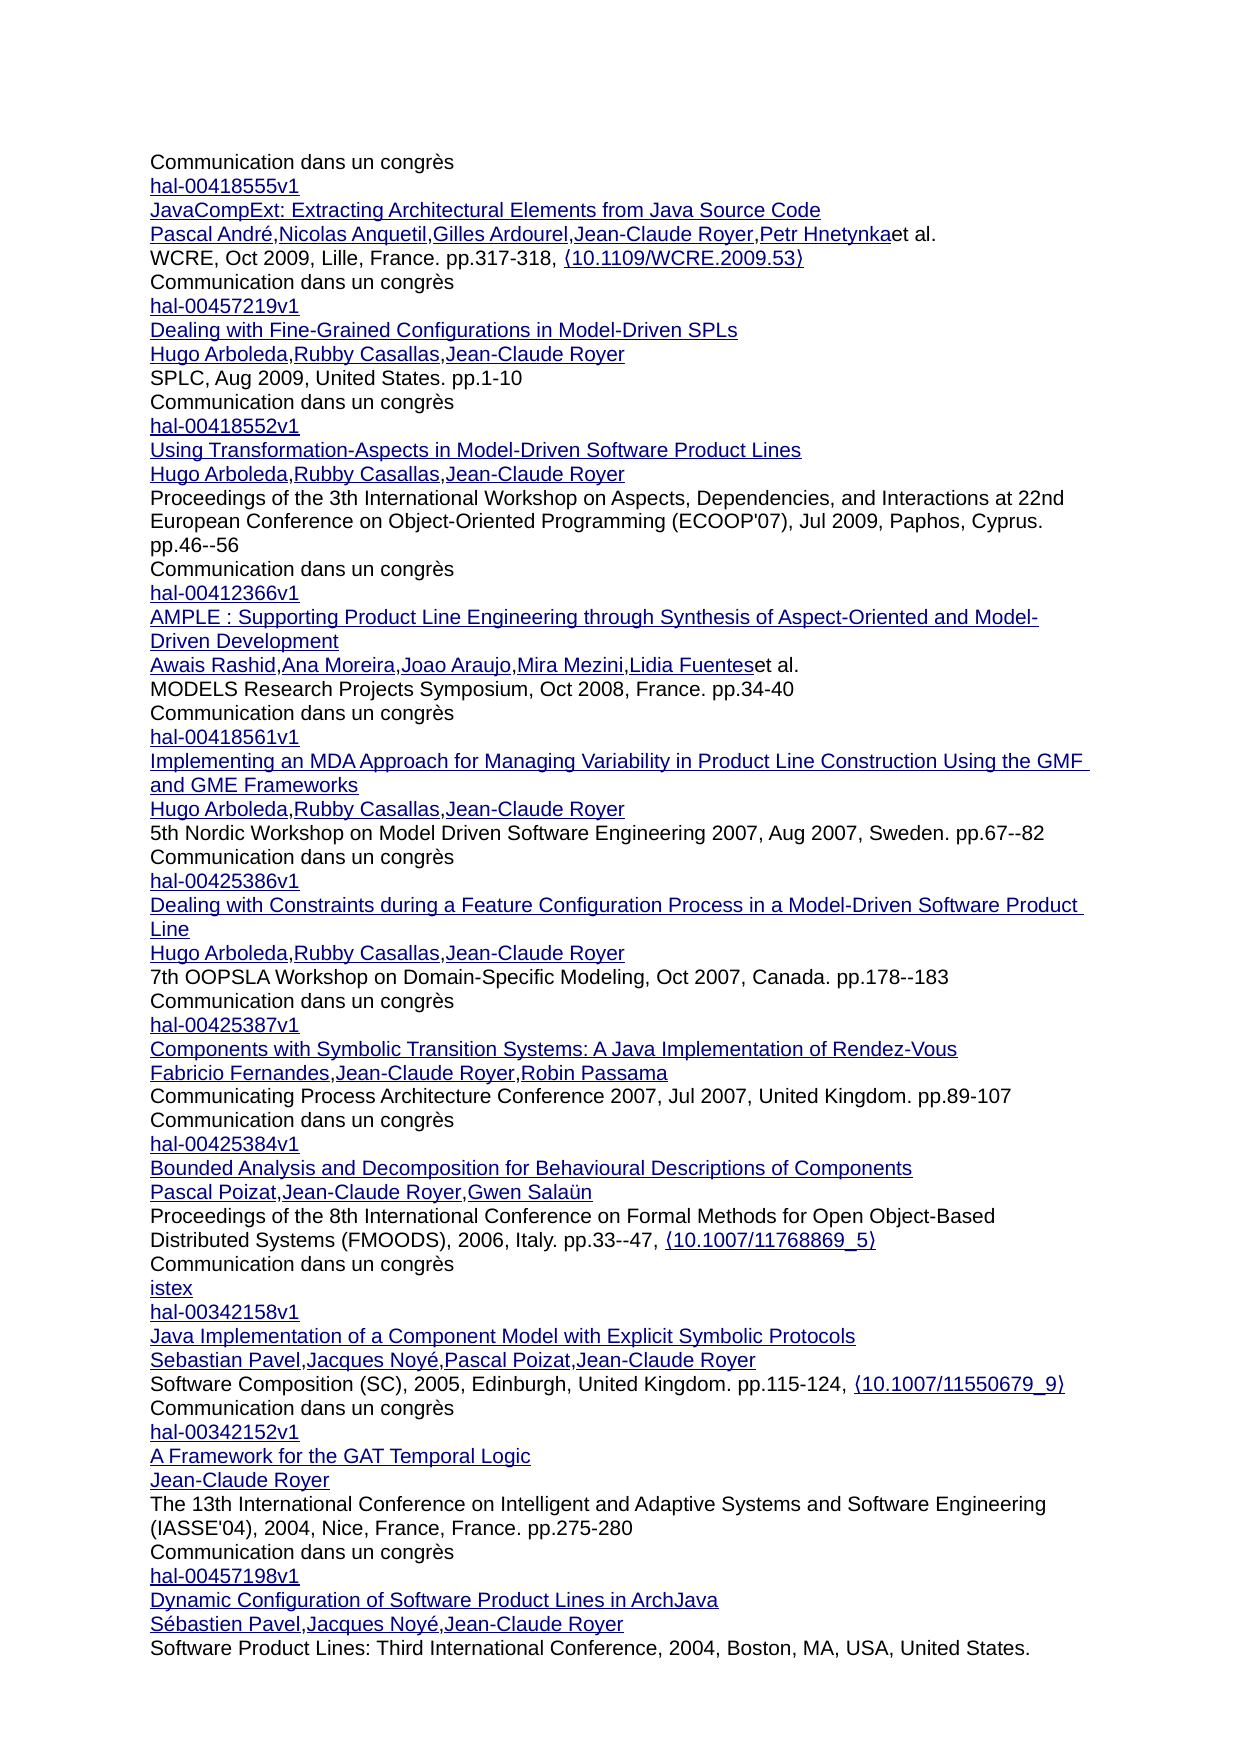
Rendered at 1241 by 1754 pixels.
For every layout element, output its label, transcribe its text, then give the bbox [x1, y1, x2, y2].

table_cell Java Implementation of a Component Model with Explicit Symbolic Protocols Sebastian Pavel,Jacques Noyé,Pascal Poizat,Jean-Claude Royer Software Composition (SC), 2005, Edinburgh, United Kingdom. pp.115-124, ⟨10.1007/11550679_9⟩ Communication dans un congrès hal-00342152v1 [150, 1324, 1090, 1444]
table_cell A Framework for the GAT Temporal Logic Jean-Claude Royer The 13th International Conference on Intelligent and Adaptive Systems and Software Engineering (IASSE'04), 2004, Nice, France, France. pp.275-280 Communication dans un congrès hal-00457198v1 [150, 1444, 1090, 1587]
table_cell JavaCompExt: Extracting Architectural Elements from Java Source Code Pascal André,Nicolas Anquetil,Gilles Ardourel,Jean-Claude Royer,Petr Hnetynkaet al. WCRE, Oct 2009, Lille, France. pp.317-318, ⟨10.1109/WCRE.2009.53⟩ Communication dans un congrès hal-00457219v1 [150, 198, 1090, 318]
table_cell Dealing with Constraints during a Feature Configuration Process in a Model-Driven Software Product Line Hugo Arboleda,Rubby Casallas,Jean-Claude Royer 7th OOPSLA Workshop on Domain-Specific Modeling, Oct 2007, Canada. pp.178--183 Communication dans un congrès hal-00425387v1 [150, 893, 1090, 1036]
table_cell Implementing an MDA Approach for Managing Variability in Product Line Construction Using the GMF [150, 749, 1090, 770]
table_cell Dynamic Configuration of Software Product Lines in ArchJava Sébastien Pavel,Jacques Noyé,Jean-Claude Royer Software Product Lines: Third International Conference, 2004, Boston, MA, USA, United States. [150, 1588, 1090, 1659]
table_cell Using Transformation-Aspects in Model-Driven Software Product Lines Hugo Arboleda,Rubby Casallas,Jean-Claude Royer Proceedings of the 3th International Workshop on Aspects, Dependencies, and Interactions at 22nd European Conference on Object-Oriented Programming (ECOOP'07), Jul 2009, Paphos, Cyprus. pp.46--56 Communication dans un congrès hal-00412366v1 [150, 438, 1090, 605]
table_cell and GME Frameworks Hugo Arboleda,Rubby Casallas,Jean-Claude Royer 5th Nordic Workshop on Model Driven Software Engineering 2007, Aug 2007, Sweden. pp.67--82 Communication dans un congrès hal-00425386v1 [150, 771, 1090, 893]
table_cell Components with Symbolic Transition Systems: A Java Implementation of Rendez-Vous Fabricio Fernandes,Jean-Claude Royer,Robin Passama Communicating Process Architecture Conference 2007, Jul 2007, United Kingdom. pp.89-107 Communication dans un congrès hal-00425384v1 [150, 1036, 1090, 1156]
table_cell Dealing with Fine-Grained Configurations in Model-Driven SPLs Hugo Arboleda,Rubby Casallas,Jean-Claude Royer SPLC, Aug 2009, United States. pp.1-10 Communication dans un congrès hal-00418552v1 [150, 318, 1090, 437]
table_cell Bounded Analysis and Decomposition for Behavioural Descriptions of Components Pascal Poizat,Jean-Claude Royer,Gwen Salaün Proceedings of the 8th International Conference on Formal Methods for Open Object-Based Distributed Systems (FMOODS), 2006, Italy. pp.33--47, ⟨10.1007/11768869_5⟩ Communication dans un congrès istex hal-00342158v1 [150, 1156, 1090, 1324]
table_cell Communication dans un congrès hal-00418555v1 [150, 150, 1090, 198]
table_cell AMPLE : Supporting Product Line Engineering through Synthesis of Aspect-Oriented and Model-Driven Development Awais Rashid,Ana Moreira,Joao Araujo,Mira Mezini,Lidia Fuenteset al. MODELS Research Projects Symposium, Oct 2008, France. pp.34-40 Communication dans un congrès hal-00418561v1 [150, 605, 1090, 749]
